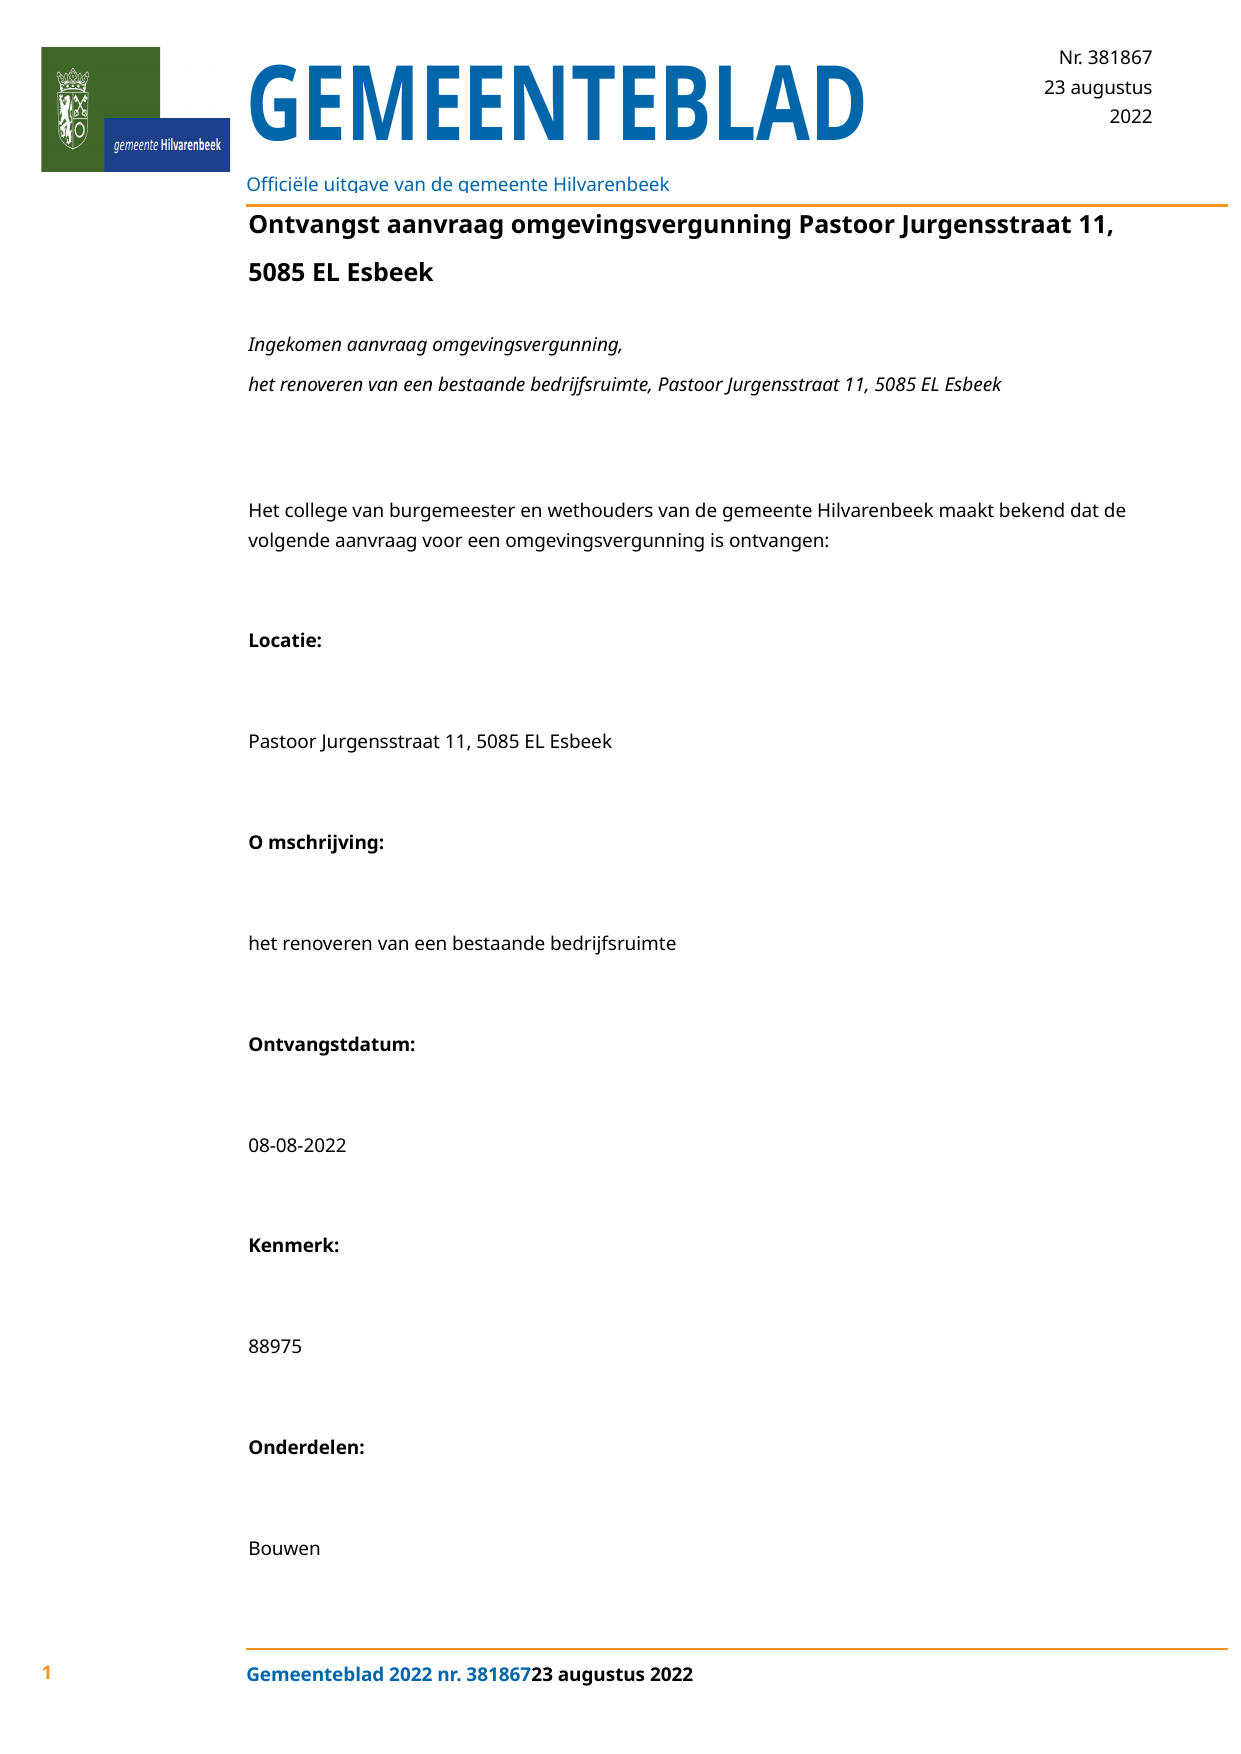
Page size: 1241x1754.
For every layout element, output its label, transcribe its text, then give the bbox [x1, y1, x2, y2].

text Kenmerk: [248, 1233, 1152, 1258]
text 88975 [248, 1333, 1152, 1359]
text Locatie: [248, 628, 1152, 653]
picture [41, 47, 231, 172]
text Pastoor Jurgensstraat 11, 5085 EL Esbeek [248, 728, 1152, 754]
text het renoveren van een bestaande bedrijfsruimte, Pastoor Jurgensstraat 11, 5085 EL Esbeek [248, 371, 1152, 396]
text Het college van burgemeester en wethouders van de gemeente Hilvarenbeek maakt bekend dat de volgende aanvraag voor een omgevingsvergunning is ontvangen: [248, 497, 1152, 553]
text het renoveren van een bestaande bedrijfsruimte [248, 930, 1152, 956]
text O mschrijving: [248, 829, 1152, 855]
text 08-08-2022 [248, 1132, 1152, 1158]
text Bouwen [248, 1535, 1152, 1561]
text Ingekomen aanvraag omgevingsvergunning, [248, 331, 1152, 357]
text Ontvangstdatum: [248, 1031, 1152, 1057]
text Onderdelen: [248, 1434, 1152, 1460]
text Ontvangst aanvraag omgevingsvergunning Pastoor Jurgensstraat 11, 5085 EL Esbeek [248, 207, 1152, 288]
